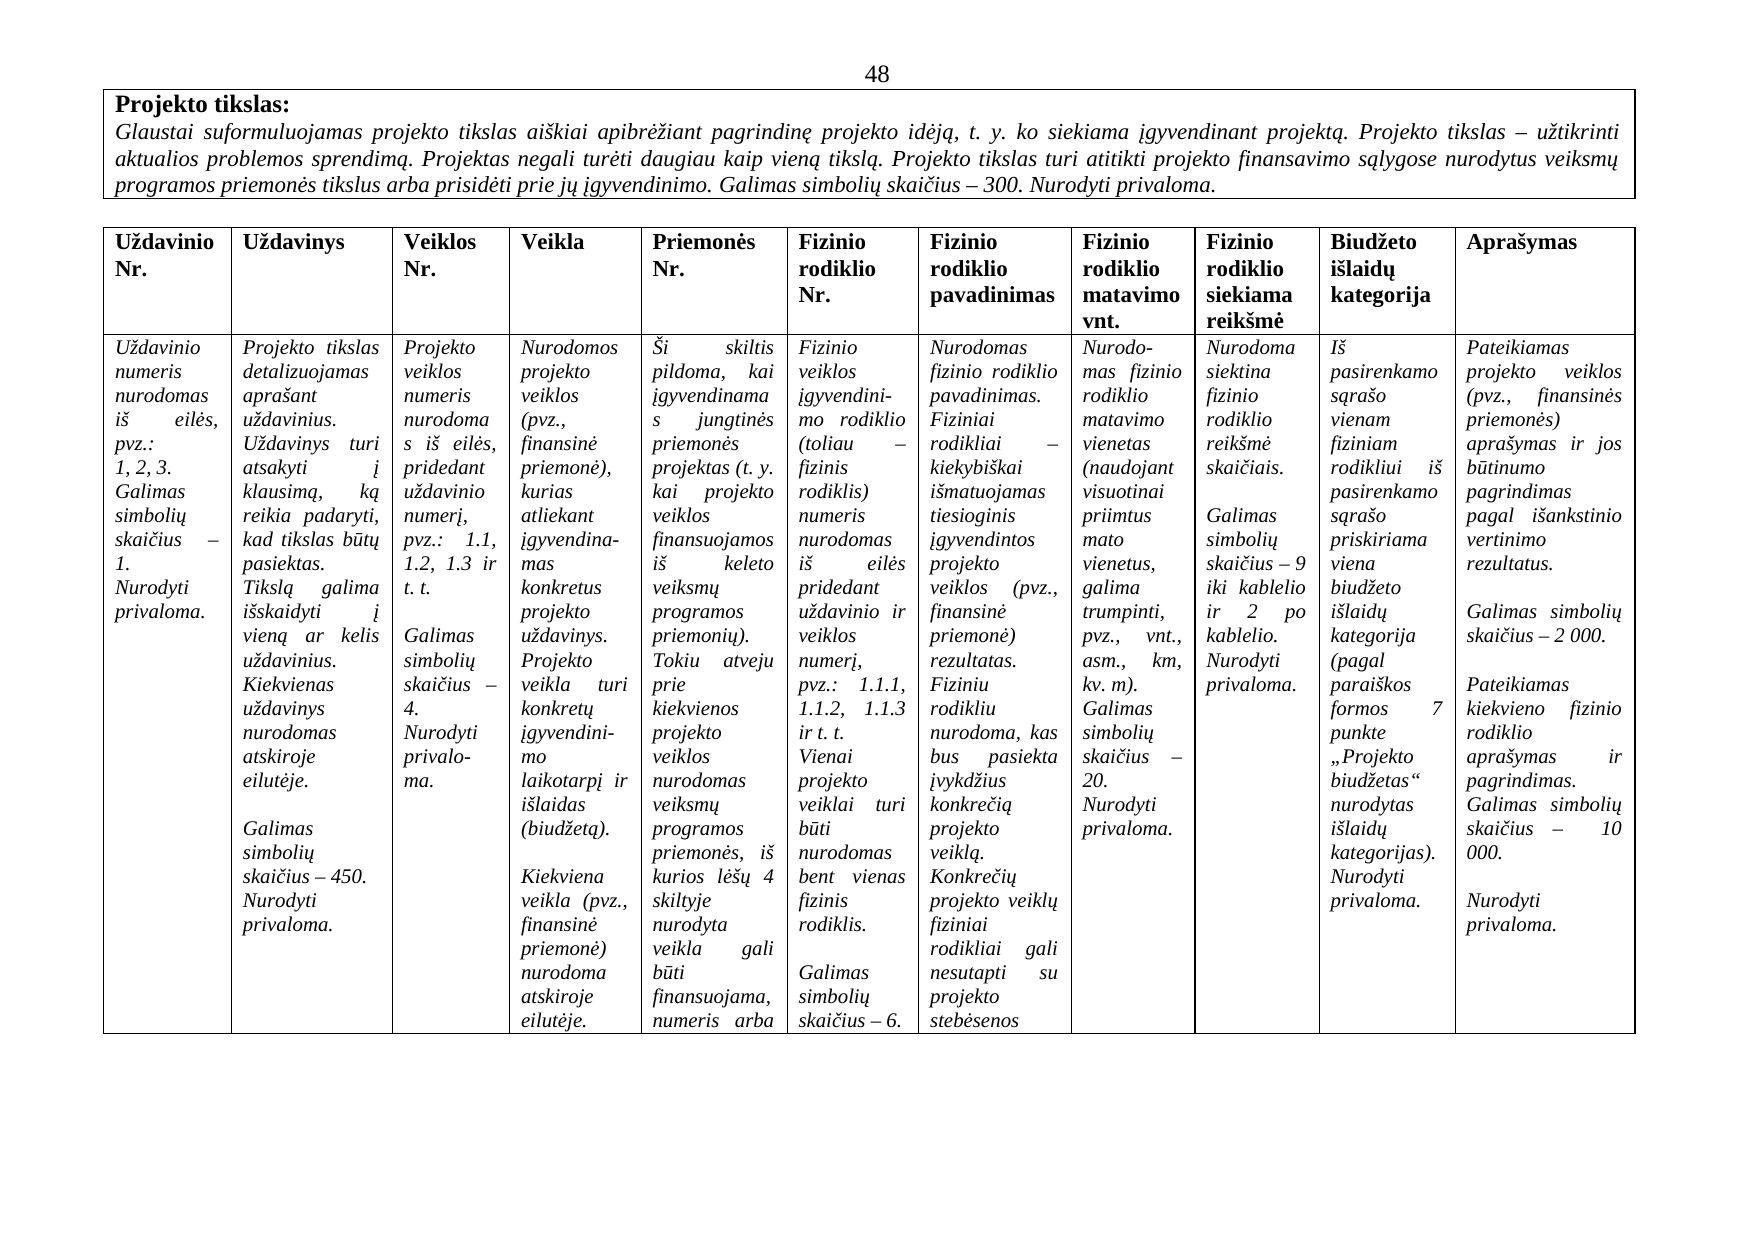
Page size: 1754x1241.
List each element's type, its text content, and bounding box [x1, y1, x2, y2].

table_cell Iš pasirenkamo sąrašo vienam fiziniam rodikliui iš pasirenkamo sąrašo priskiriama viena biudžeto išlaidų kategorija (pagal paraiškos formos 7 punkte „Projekto biudžetas“ nurodytas išlaidų kategorijas). Nurodyti privaloma. [1320, 335, 1455, 1032]
table_header Fizinio rodiklio siekiama reikšmė [1196, 228, 1319, 334]
table_header Projekto tikslas: Glaustai suformuluojamas projekto tikslas aiškiai apibrėžiant pagrindinę projekto idėją, t. y. ko siekiama įgyvendinant projektą. Projekto tikslas – užtikrinti aktualios problemos sprendimą. Projektas negali turėti daugiau kaip vieną tikslą. Projekto tikslas turi atitikti projekto finansavimo sąlygose nurodytus veiksmų programos priemonės tikslus arba prisidėti prie jų įgyvendinimo. Galimas simbolių skaičius – 300. Nurodyti privaloma. [104, 90, 1634, 197]
table_header Aprašymas [1456, 228, 1634, 334]
table_cell Nurodoma siektina fizinio rodiklio reikšmė skaičiais. Galimas simbolių skaičius – 9 iki kablelio ir 2 po kablelio. Nurodyti privaloma. [1196, 335, 1319, 1032]
table_cell Uždavinio numeris nurodomas iš eilės, pvz.: 1, 2, 3. Galimas simbolių skaičius – 1. Nurodyti privaloma. [104, 335, 231, 1032]
table_cell Nurodo-mas fizinio rodiklio matavimo vienetas (naudojant visuotinai priimtus mato vienetus, galima trumpinti, pvz., vnt., asm., km, kv. m). Galimas simbolių skaičius – 20. Nurodyti privaloma. [1072, 335, 1194, 1032]
table_cell Nurodomas fizinio rodiklio pavadinimas. Fiziniai rodikliai – kiekybiškai išmatuojamas tiesioginis įgyvendintos projekto veiklos (pvz., finansinė priemonė) rezultatas. Fiziniu rodikliu nurodoma, kas bus pasiekta įvykdžius konkrečią projekto veiklą. Konkrečių projekto veiklų fiziniai rodikliai gali nesutapti su projekto stebėsenos [919, 335, 1071, 1032]
table_cell Nurodomos projekto veiklos (pvz., finansinė priemonė), kurias atliekant įgyvendina-mas konkretus projekto uždavinys. Projekto veikla turi konkretų įgyvendini-mo laikotarpį ir išlaidas (biudžetą). Kiekviena veikla (pvz., finansinė priemonė) nurodoma atskiroje eilutėje. [510, 335, 641, 1032]
table_cell Ši skiltis pildoma, kai įgyvendinamas jungtinės priemonės projektas (t. y. kai projekto veiklos finansuojamos iš keleto veiksmų programos priemonių). Tokiu atveju prie kiekvienos projekto veiklos nurodomas veiksmų programos priemonės, iš kurios lėšų 4 skiltyje nurodyta veikla gali būti finansuojama, numeris arba [642, 335, 787, 1032]
table_header Biudžeto išlaidų kategorija [1320, 228, 1455, 334]
table_header Fizinio rodiklio pavadinimas [919, 228, 1071, 334]
table_header Uždavinio Nr. [104, 228, 231, 334]
table_cell Projekto tikslas detalizuojamas aprašant uždavinius. Uždavinys turi atsakyti į klausimą, ką reikia padaryti, kad tikslas būtų pasiektas. Tikslą galima išskaidyti į vieną ar kelis uždavinius. Kiekvienas uždavinys nurodomas atskiroje eilutėje. Galimas simbolių skaičius – 450. Nurodyti privaloma. [232, 335, 392, 1032]
table_header Veikla [510, 228, 641, 334]
table_cell Fizinio veiklos įgyvendini-mo rodiklio (toliau – fizinis rodiklis) numeris nurodomas iš eilės pridedant uždavinio ir veiklos numerį, pvz.: 1.1.1, 1.1.2, 1.1.3 ir t. t. Vienai projekto veiklai turi būti nurodomas bent vienas fizinis rodiklis. Galimas simbolių skaičius – 6. [788, 335, 918, 1032]
table_header Uždavinys [232, 228, 392, 334]
table_header Fizinio rodiklio Nr. [788, 228, 918, 334]
table_cell Pateikiamas projekto veiklos (pvz., finansinės priemonės) aprašymas ir jos būtinumo pagrindimas pagal išankstinio vertinimo rezultatus. Galimas simbolių skaičius – 2 000. Pateikiamas kiekvieno fizinio rodiklio aprašymas ir pagrindimas. Galimas simbolių skaičius – 10 000. Nurodyti privaloma. [1456, 335, 1634, 1032]
table_header Veiklos Nr. [393, 228, 509, 334]
table_header Fizinio rodiklio matavimo vnt. [1072, 228, 1194, 334]
table_header Priemonės Nr. [642, 228, 787, 334]
table_cell Projekto veiklos numeris nurodomas iš eilės, pridedant uždavinio numerį, pvz.: 1.1, 1.2, 1.3 ir t. t. Galimas simbolių skaičius – 4. Nurodyti privalo-ma. [393, 335, 509, 1032]
